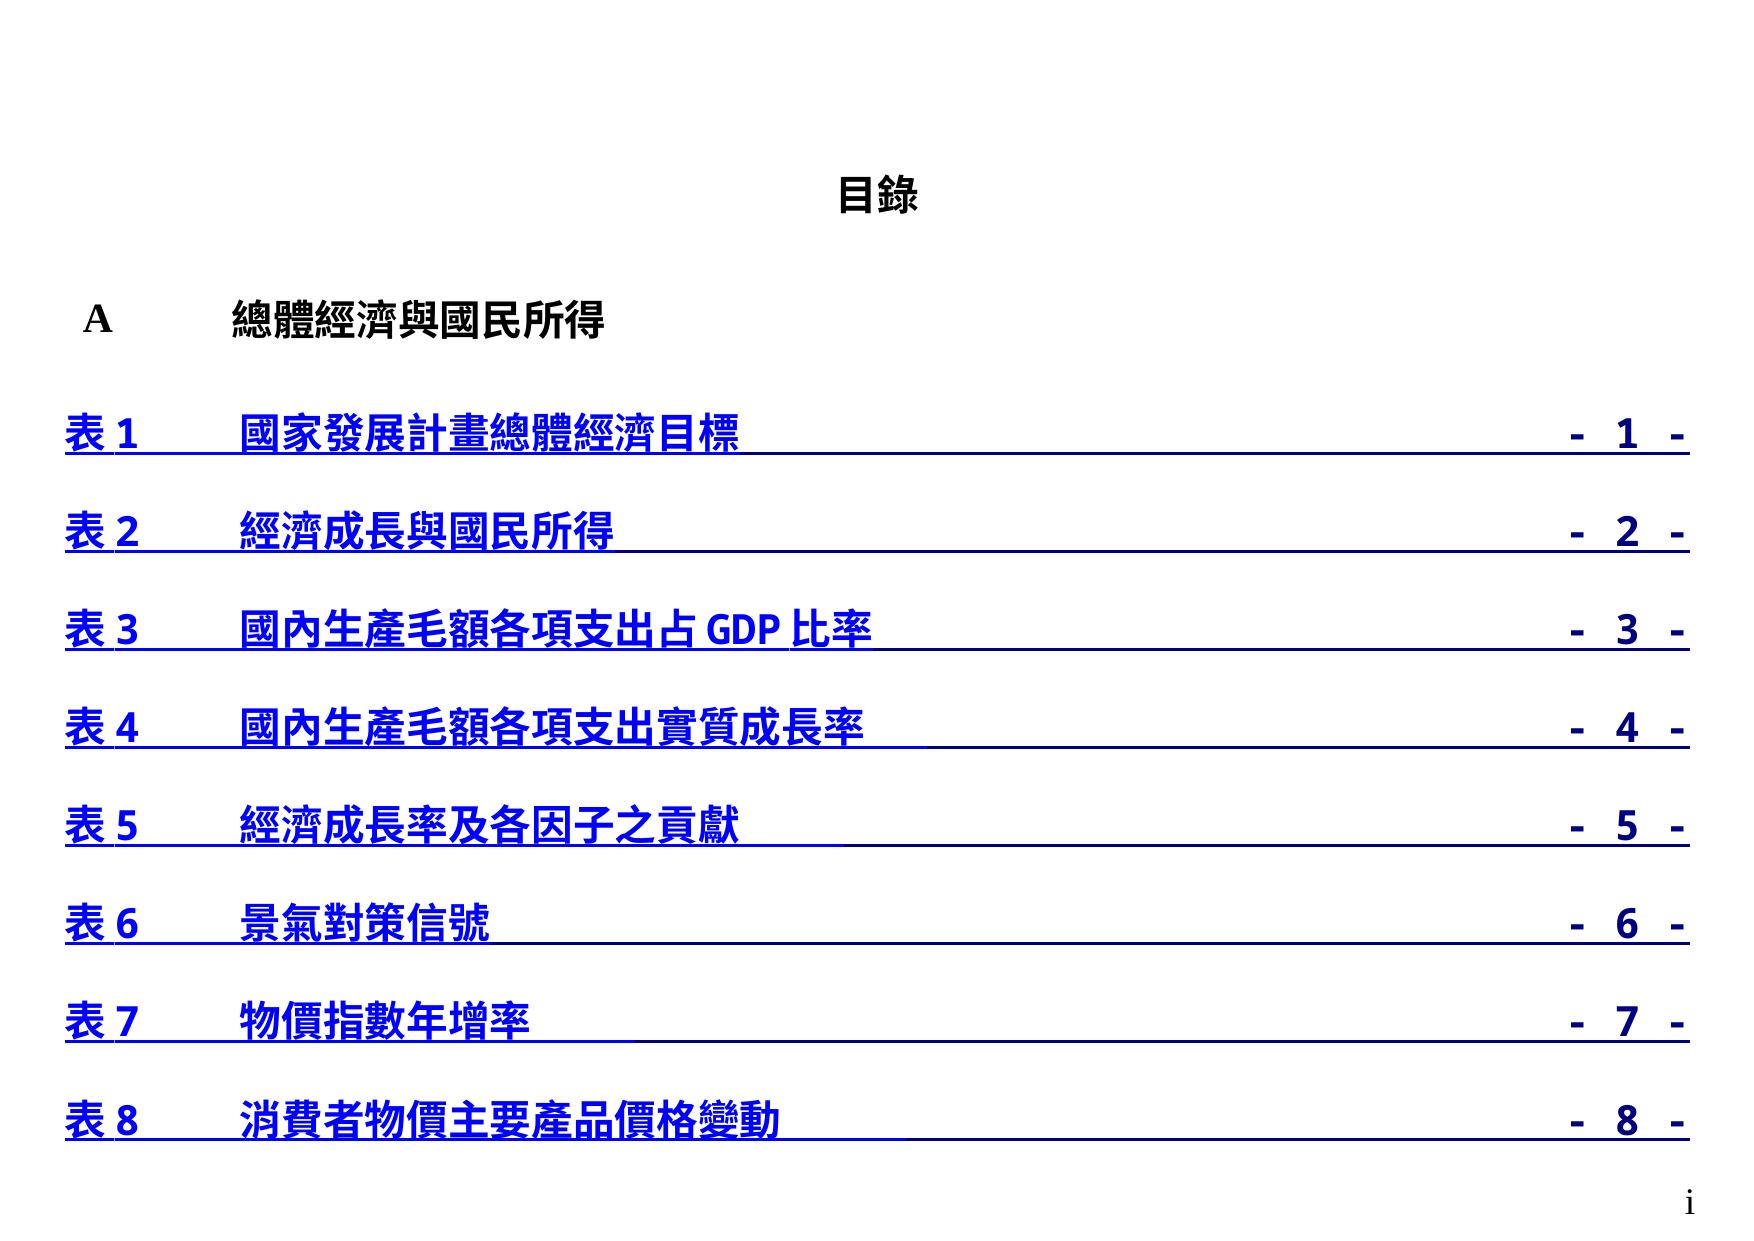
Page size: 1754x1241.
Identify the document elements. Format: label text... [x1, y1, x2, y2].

text [64, 747, 1689, 755]
text A 總體經濟與國民所得 [64, 275, 1689, 338]
text [64, 1139, 1689, 1147]
text 表3 國內生產毛額各項支出占GDP比率 - 3 - [64, 596, 1689, 648]
text 目錄 [64, 150, 1689, 213]
text 表1 國家發展計畫總體經濟目標 - 1 - [64, 400, 1689, 452]
text [64, 845, 1689, 853]
text [64, 453, 1689, 461]
text [64, 649, 1689, 657]
text [64, 551, 1689, 559]
text 表2 經濟成長與國民所得 - 2 - [64, 498, 1689, 550]
text 表5 經濟成長率及各因子之貢獻 - 5 - [64, 792, 1689, 844]
text 表6 景氣對策信號 - 6 - [64, 891, 1689, 942]
text [64, 1041, 1689, 1049]
text 表4 國內生產毛額各項支出實質成長率 - 4 - [64, 694, 1689, 746]
text 表7 物價指數年增率 - 7 - [64, 988, 1689, 1040]
text 表8 消費者物價主要產品價格變動 - 8 - [64, 1087, 1689, 1138]
text [64, 943, 1689, 951]
